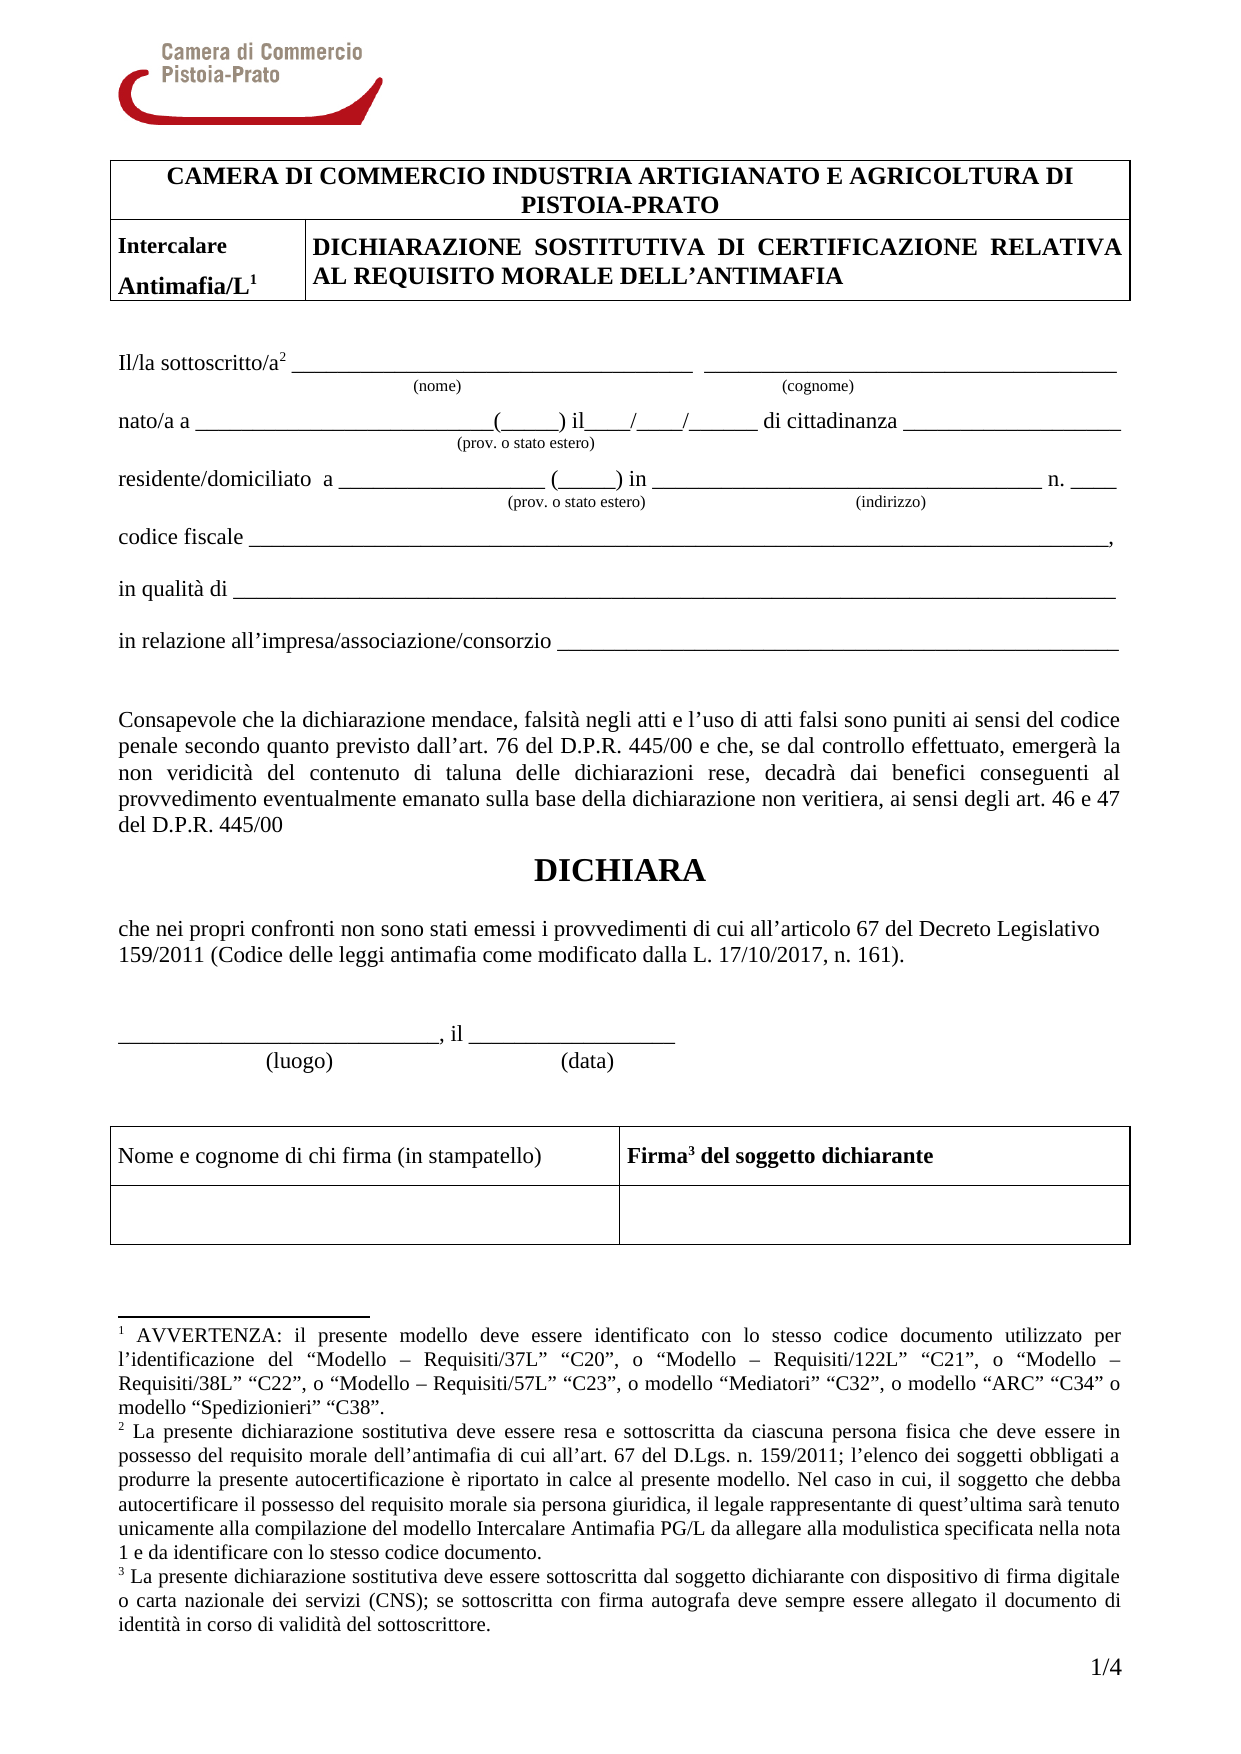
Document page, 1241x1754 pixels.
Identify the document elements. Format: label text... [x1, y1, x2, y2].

text (luogo) (data) [118, 1047, 1122, 1073]
table_cell Intercalare Antimafia/L [111, 220, 305, 300]
text codice fiscale ___________________________________________________________________________, [118, 523, 1122, 549]
table_header Nome e cognome di chi firma (in stampatello) [111, 1127, 619, 1185]
text nato/a a __________________________(_____) il____/____/______ di cittadinanza ___________________ [118, 407, 1122, 433]
table_cell [620, 1186, 1129, 1244]
table_header CAMERA DI COMMERCIO INDUSTRIA ARTIGIANATO E AGRICOLTURA DI PISTOIA-PRATO [111, 161, 1129, 219]
text (nome) (cognome) [118, 375, 1122, 394]
table_cell [111, 1186, 619, 1244]
text La presente dichiarazione sostitutiva deve essere resa e sottoscritta da ciascuna persona fisica che deve essere in possesso del requisito morale dell’antimafia di cui all’art. 67 del D.Lgs. n. 159/2011; l’elenco dei soggetti obbligati a produrre la presente autocertificazione è riportato in calce al presente modello. Nel caso in cui, il soggetto che debba autocertificare il possesso del requisito morale sia persona giuridica, il legale rappresentante di quest’ultima sarà tenuto unicamente alla compilazione del modello Intercalare Antimafia PG/L da allegare alla modulistica specificata nella nota 1 e da identificare con lo stesso codice documento. [118, 1419, 1122, 1564]
subtitle DICHIARA [118, 850, 1122, 888]
text in qualità di _____________________________________________________________________________ [118, 575, 1122, 601]
text in relazione all’impresa/associazione/consorzio _________________________________________________ [118, 627, 1122, 653]
picture [118, 37, 383, 125]
text (prov. o stato estero) (indirizzo) [487, 491, 1122, 511]
text Consapevole che la dichiarazione mendace, falsità negli atti e l’uso di atti falsi sono puniti ai sensi del codice penale secondo quanto previsto dall’art. 76 del D.P.R. 445/00 e che, se dal controllo effettuato, emergerà la non veridicità del contenuto di taluna delle dichiarazioni rese, decadrà dai benefici conseguenti al provvedimento eventualmente emanato sulla base della dichiarazione non veritiera, ai sensi degli art. 46 e 47 del D.P.R. 445/00 [118, 706, 1122, 838]
table_cell DICHIARAZIONE SOSTITUTIVA DI CERTIFICAZIONE RELATIVA AL REQUISITO MORALE DELL’ANTIMAFIA [306, 220, 1129, 300]
text (prov. o stato estero) [118, 433, 1122, 452]
table_header Firma del soggetto dichiarante [620, 1127, 1129, 1185]
text ____________________________, il __________________ [118, 1020, 1122, 1047]
text residente/domiciliato a __________________ (_____) in __________________________________ n. ____ [118, 465, 1122, 491]
text Il/la sottoscritto/a ___________________________________ ____________________________________ [118, 349, 1122, 375]
text che nei propri confronti non sono stati emessi i provvedimenti di cui all’articolo 67 del Decreto Legislativo 159/2011 (Codice delle leggi antimafia come modificato dalla L. 17/10/2017, n. 161). [118, 915, 1122, 968]
